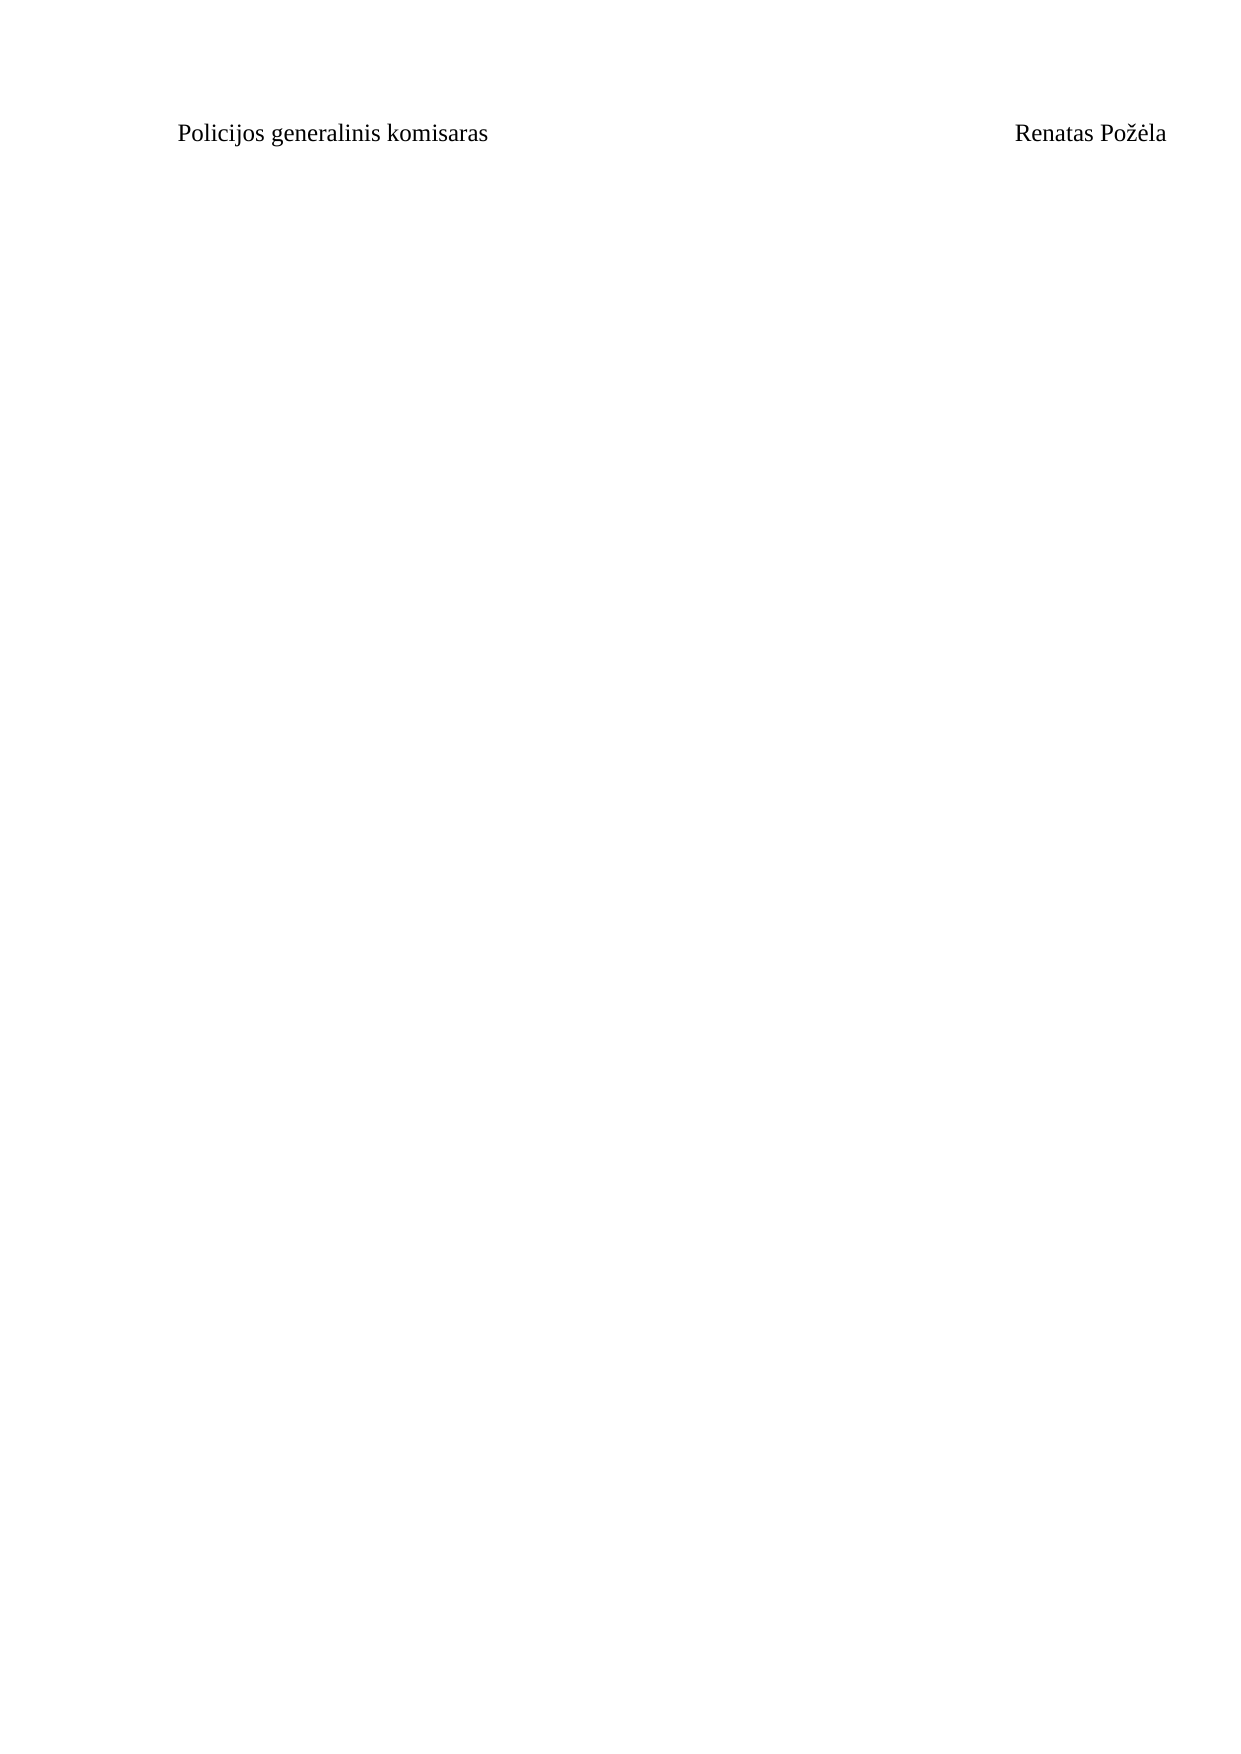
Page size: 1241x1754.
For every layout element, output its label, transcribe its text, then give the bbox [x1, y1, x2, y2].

text Policijos generalinis komisaras Renatas Požėla [177, 118, 1181, 147]
